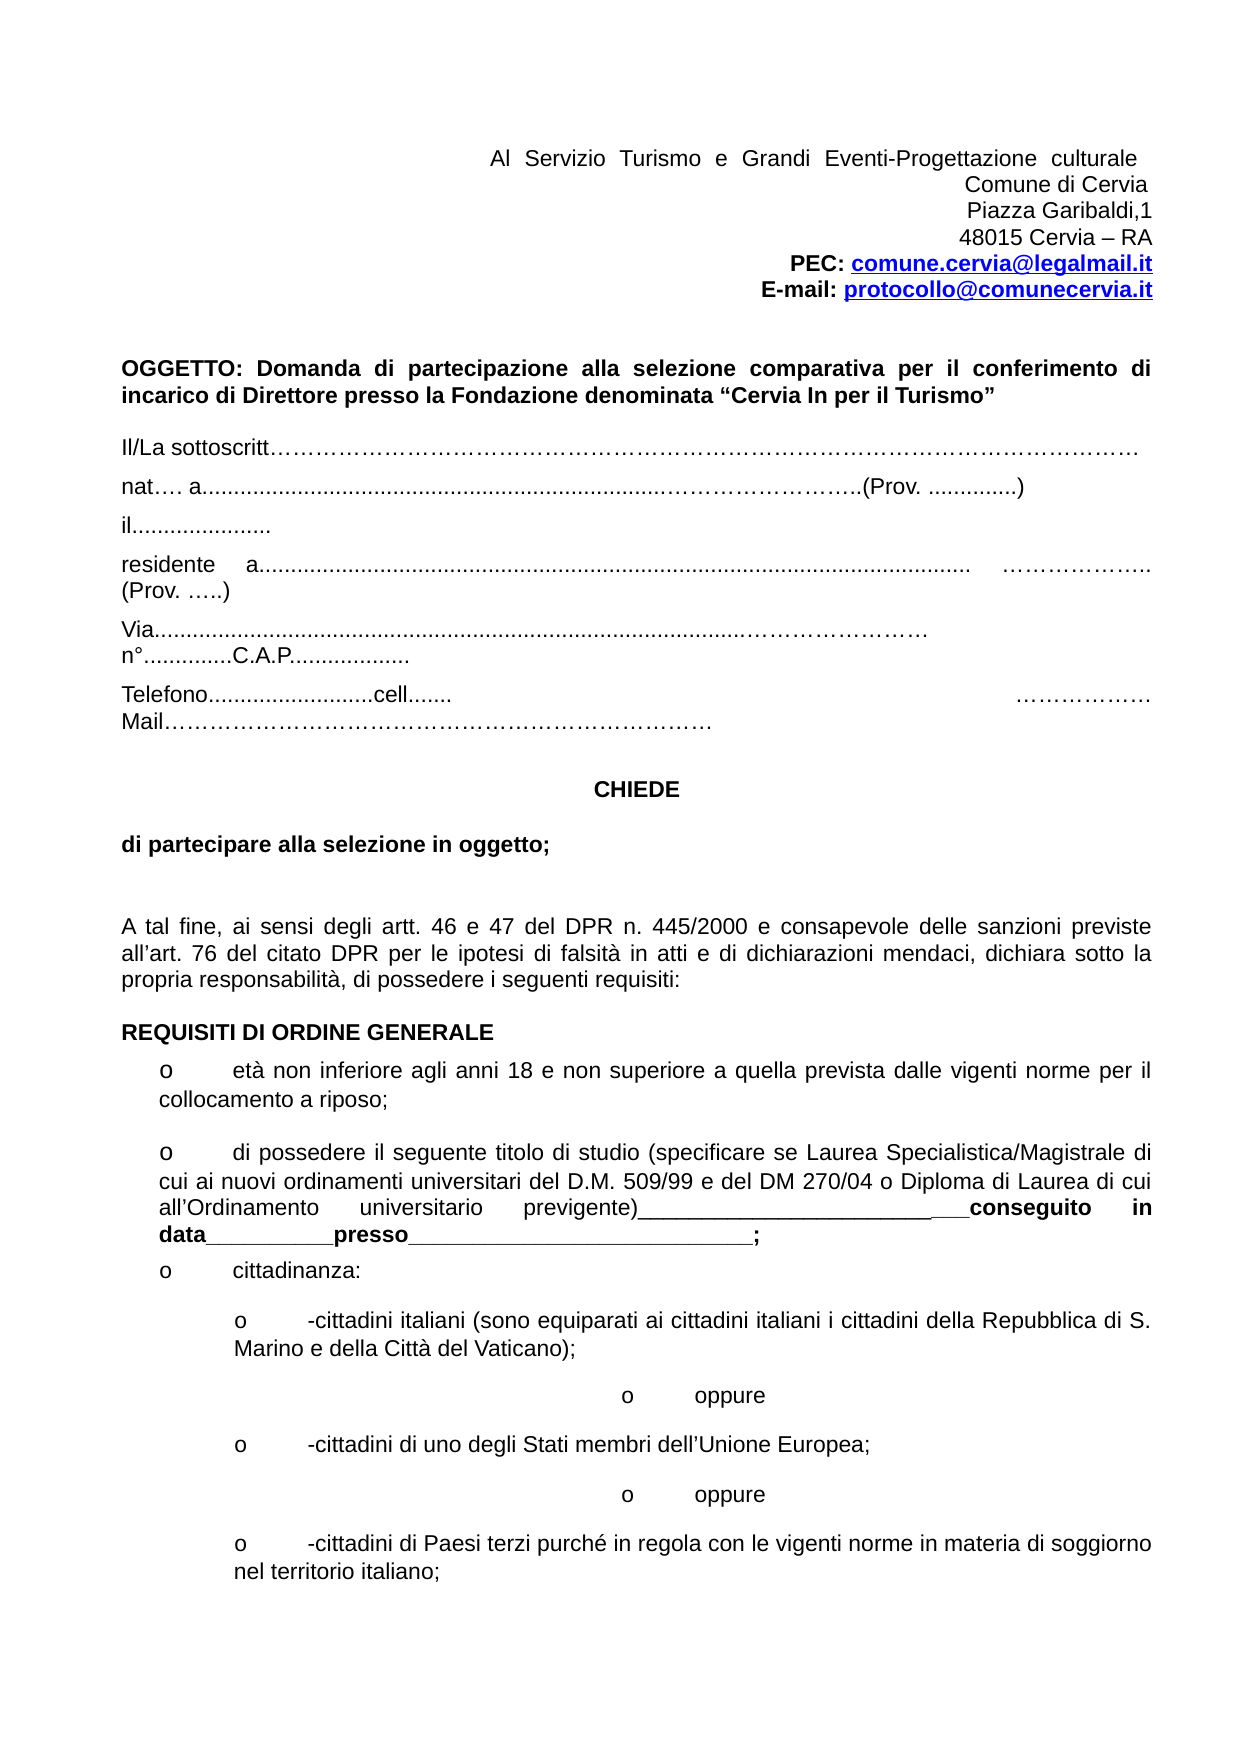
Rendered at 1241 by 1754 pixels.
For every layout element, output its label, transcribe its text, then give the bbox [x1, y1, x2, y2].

text 48015 Cervia – RA [121, 223, 1152, 250]
text REQUISITI DI ORDINE GENERALE [121, 1018, 1152, 1045]
text PEC: comune.cervia@legalmail.it [121, 250, 1152, 276]
text il...................... [121, 512, 1152, 538]
text di partecipare alla selezione in oggetto; [121, 831, 1152, 858]
list di possedere il seguente titolo di studio (specificare se Laurea Specialistica/Magistrale di cui ai nuovi ordinamenti universitari del D.M. 509/99 e del DM 270/04 o Diploma di Laurea di cui all’Ordinamento universitario previgente)__________________________conseguito in data__________presso___________________________; [159, 1139, 1152, 1247]
list oppure [234, 1481, 1152, 1509]
subtitle OGGETTO: Domanda di partecipazione alla selezione comparativa per il conferimento di incarico di Direttore presso la Fondazione denominata “Cervia In per il Turismo” [121, 355, 1152, 408]
list cittadinanza: [159, 1257, 1152, 1286]
list -cittadini di Paesi terzi purché in regola con le vigenti norme in materia di soggiorno nel territorio italiano; [234, 1530, 1152, 1584]
list età non inferiore agli anni 18 e non superiore a quella prevista dalle vigenti norme per il collocamento a riposo; [159, 1057, 1152, 1113]
text E-mail: protocollo@comunecervia.it [121, 276, 1152, 303]
list -cittadini italiani (sono equiparati ai cittadini italiani i cittadini della Repubblica di S. Marino e della Città del Vaticano); [234, 1307, 1152, 1361]
text Via.............................................................................................……………………n°..............C.A.P................... [121, 616, 1152, 669]
list oppure [234, 1382, 1152, 1411]
list -cittadini di uno degli Stati membri dell’Unione Europea; [234, 1431, 1152, 1460]
text Telefono..........................cell....... ………………Mail……………………………………………………………… [121, 681, 1152, 734]
text nat…. a.........................................................................……………………..(Prov. ..............) [121, 473, 1152, 499]
text residente a................................................................................................................ ………………..(Prov. …..) [121, 551, 1152, 604]
text A tal fine, ai sensi degli artt. 46 e 47 del DPR n. 445/2000 e consapevole delle sanzioni previste all’art. 76 del citato DPR per le ipotesi di falsità in atti e di dichiarazioni mendaci, dichiara sotto la propria responsabilità, di possedere i seguenti requisiti: [121, 913, 1152, 992]
text Piazza Garibaldi,1 [121, 197, 1152, 223]
text Il/La sottoscritt…………………………………………………………………………………………………… [121, 434, 1152, 461]
text Al Servizio Turismo e Grandi Eventi-Progettazione culturale Comune di Cervia [121, 144, 1152, 197]
text CHIEDE [121, 776, 1152, 802]
